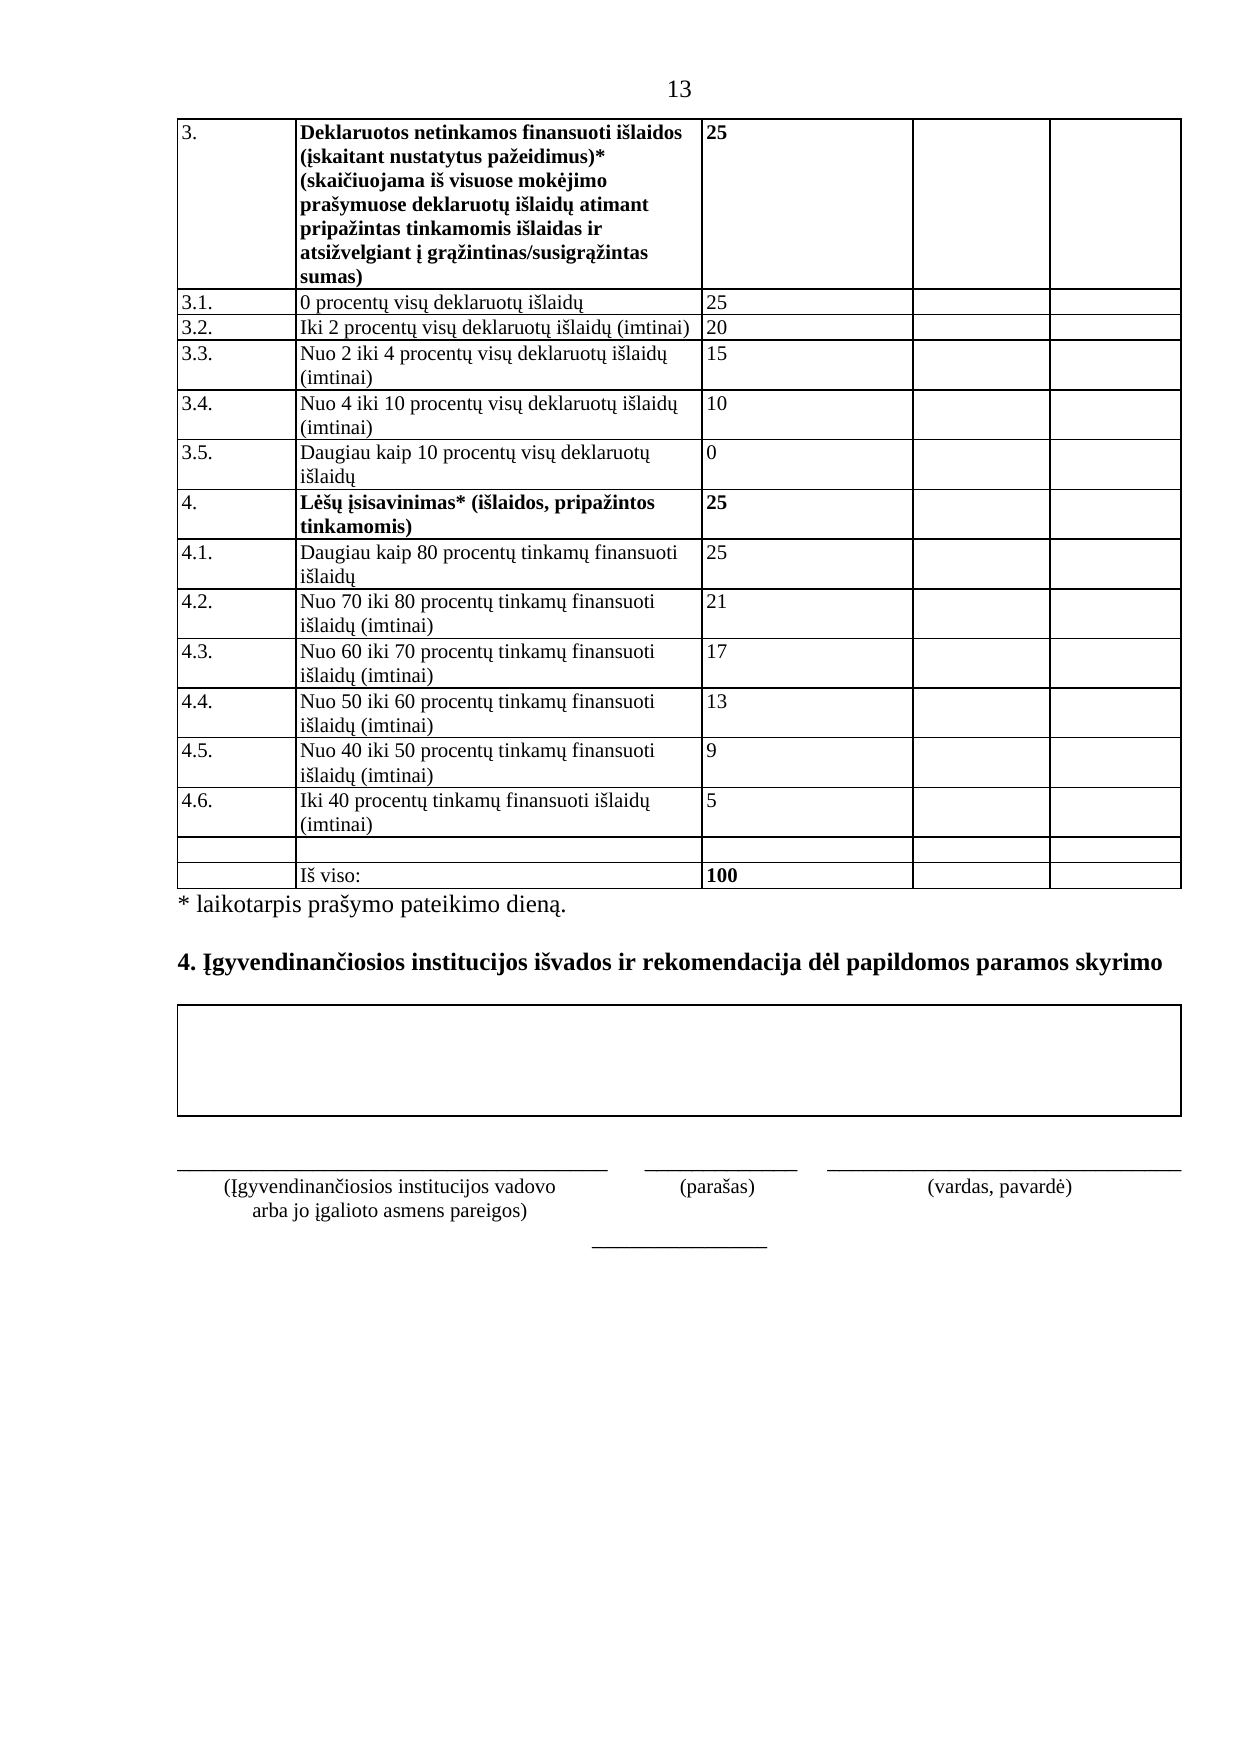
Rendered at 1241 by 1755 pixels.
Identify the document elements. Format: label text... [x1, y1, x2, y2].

table_cell [1051, 391, 1180, 439]
table_cell 4.2. [178, 590, 295, 637]
table_cell 25 [703, 120, 912, 288]
text arba jo įgalioto asmens pareigos) [177, 1198, 1181, 1222]
table_cell 4. [178, 490, 295, 538]
table_header [178, 1006, 1180, 1115]
text * laikotarpis prašymo pateikimo dieną. [177, 889, 1181, 918]
table_cell [914, 689, 1049, 737]
table_cell [1051, 440, 1180, 488]
table_cell [1051, 738, 1180, 787]
table_cell [1051, 689, 1180, 737]
table_cell 4.4. [178, 689, 295, 737]
table_cell 10 [703, 391, 912, 439]
text (Įgyvendinančiosios institucijos vadovo (parašas) (vardas, pavardė) [177, 1174, 1181, 1198]
table_cell 3.5. [178, 440, 295, 488]
table_cell 0 [703, 440, 912, 488]
table_cell [914, 738, 1049, 787]
table_cell [1051, 788, 1180, 836]
table_cell 3. [178, 120, 295, 288]
table_cell [914, 639, 1049, 687]
table_cell 3.4. [178, 391, 295, 439]
table_cell 9 [703, 738, 912, 787]
table_cell 3.3. [178, 341, 295, 389]
table_cell [914, 341, 1049, 389]
table_cell 4.5. [178, 738, 295, 787]
table_cell [914, 490, 1049, 538]
table_cell 15 [703, 341, 912, 389]
table_cell [1051, 540, 1180, 588]
table_cell 25 [703, 490, 912, 538]
table_cell [1051, 490, 1180, 538]
table_cell [914, 391, 1049, 439]
table_cell [914, 788, 1049, 836]
table_cell [914, 120, 1049, 288]
table_cell [914, 440, 1049, 488]
table_cell 4.3. [178, 639, 295, 687]
table_cell 4.6. [178, 788, 295, 836]
table_cell 5 [703, 788, 912, 836]
table_cell [914, 540, 1049, 588]
table_cell [1051, 341, 1180, 389]
table_cell 4.1. [178, 540, 295, 588]
table_cell 17 [703, 639, 912, 687]
table_cell [914, 590, 1049, 637]
table_cell 13 [703, 689, 912, 737]
text ______________ [177, 1222, 1181, 1251]
table_cell 21 [703, 590, 912, 637]
table_cell [1051, 120, 1180, 288]
table_cell [1051, 590, 1180, 637]
table_cell [1051, 639, 1180, 687]
table_cell 25 [703, 540, 912, 588]
text 4. Įgyvendinančiosios institucijos išvados ir rekomendacija dėl papildomos paramos skyrimo [177, 947, 1181, 975]
